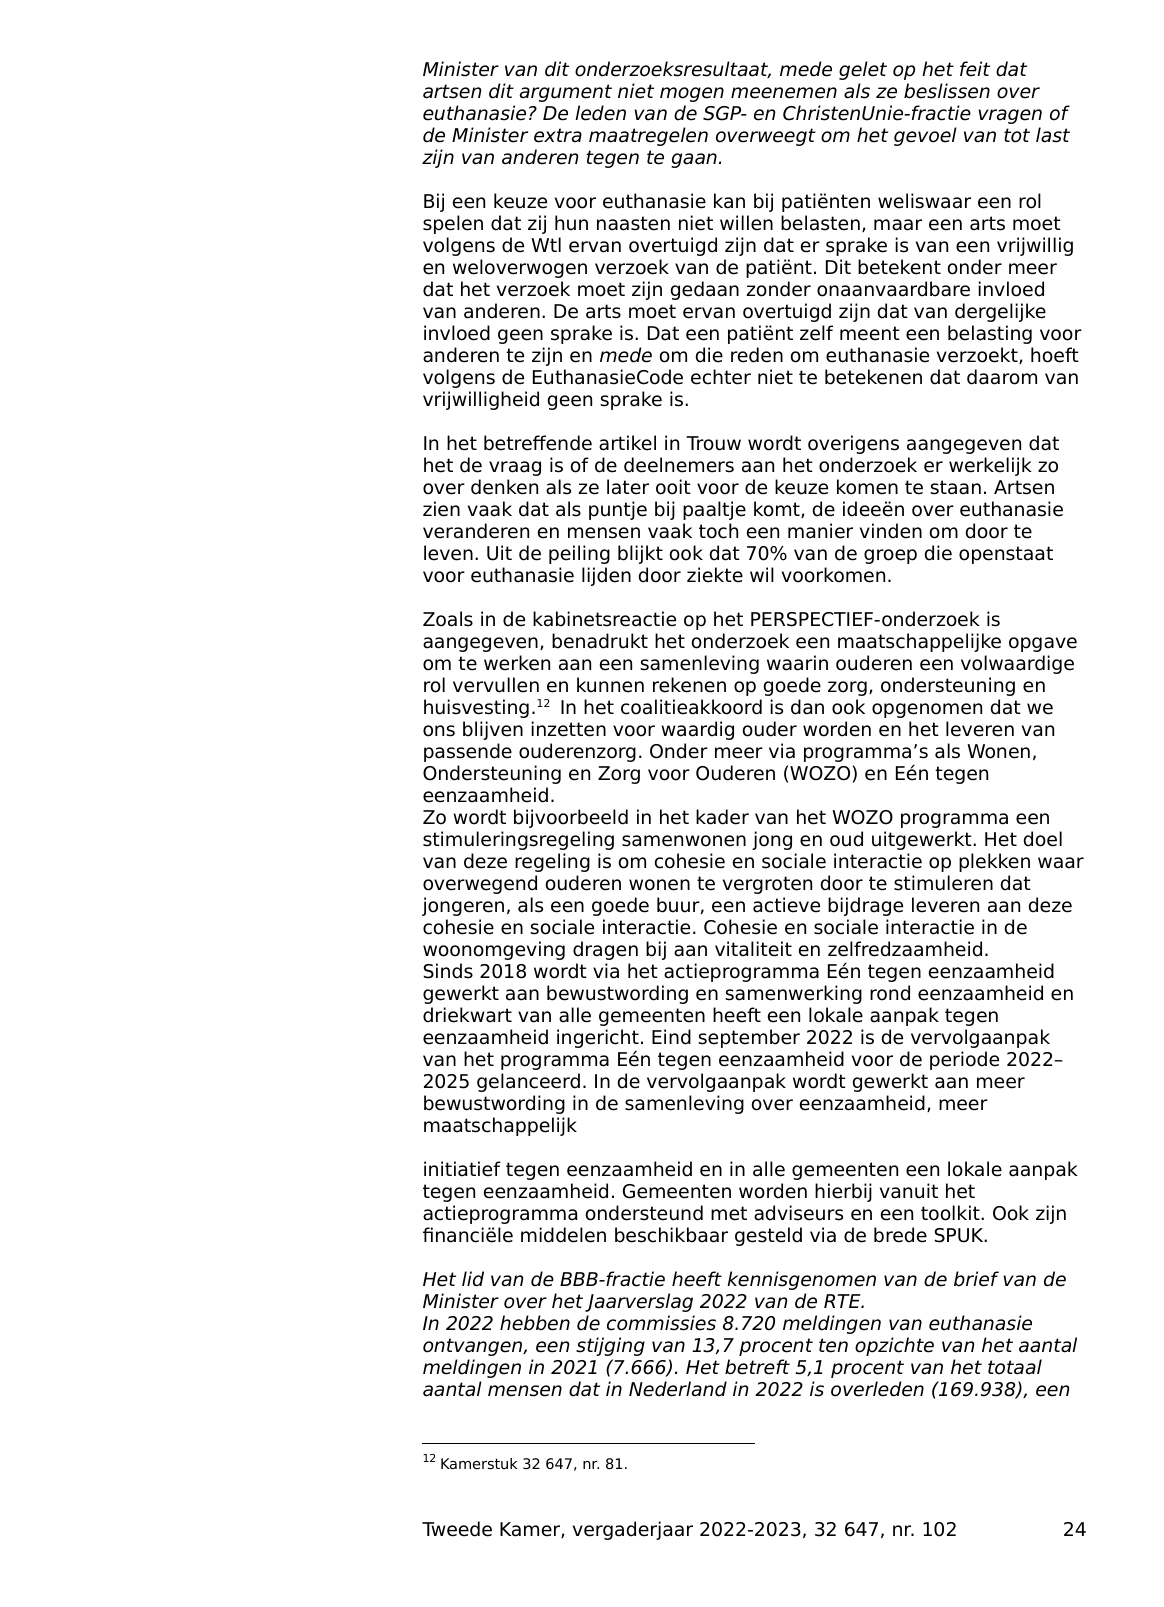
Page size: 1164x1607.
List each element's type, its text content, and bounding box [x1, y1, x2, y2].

text Zoals in de kabinetsreactie op het PERSPECTIEF-onderzoek is aangegeven, benadrukt het onderzoek een maatschappelijke opgave om te werken aan een samenleving waarin ouderen een volwaardige rol vervullen en kunnen rekenen op goede zorg, ondersteuning en huisvesting. In het coalitieakkoord is dan ook opgenomen dat we ons blijven inzetten voor waardig ouder worden en het leveren van passende ouderenzorg. Onder meer via programma’s als Wonen, Ondersteuning en Zorg voor Ouderen (WOZO) en Eén tegen eenzaamheid. [422, 609, 1087, 807]
text Kamerstuk 32 647, nr. 81. [422, 1452, 1087, 1474]
text Minister van dit onderzoeksresultaat, mede gelet op het feit dat artsen dit argument niet mogen meenemen als ze beslissen over euthanasie? De leden van de SGP- en ChristenUnie-fractie vragen of de Minister extra maatregelen overweegt om het gevoel van tot last zijn van anderen tegen te gaan. [422, 59, 1087, 169]
text In het betreffende artikel in Trouw wordt overigens aangegeven dat het de vraag is of de deelnemers aan het onderzoek er werkelijk zo over denken als ze later ooit voor de keuze komen te staan. Artsen zien vaak dat als puntje bij paaltje komt, de ideeën over euthanasie veranderen en mensen vaak toch een manier vinden om door te leven. Uit de peiling blijkt ook dat 70% van de groep die openstaat voor euthanasie lijden door ziekte wil voorkomen. [422, 433, 1087, 587]
text initiatief tegen eenzaamheid en in alle gemeenten een lokale aanpak tegen eenzaamheid. Gemeenten worden hierbij vanuit het actieprogramma ondersteund met adviseurs en een toolkit. Ook zijn financiële middelen beschikbaar gesteld via de brede SPUK. [422, 1159, 1087, 1247]
text Zo wordt bijvoorbeeld in het kader van het WOZO programma een stimuleringsregeling samenwonen jong en oud uitgewerkt. Het doel van deze regeling is om cohesie en sociale interactie op plekken waar overwegend ouderen wonen te vergroten door te stimuleren dat jongeren, als een goede buur, een actieve bijdrage leveren aan deze cohesie en sociale interactie. Cohesie en sociale interactie in de woonomgeving dragen bij aan vitaliteit en zelfredzaamheid. [422, 807, 1087, 961]
text In 2022 hebben de commissies 8.720 meldingen van euthanasie ontvangen, een stijging van 13,7 procent ten opzichte van het aantal meldingen in 2021 (7.666). Het betreft 5,1 procent van het totaal aantal mensen dat in Nederland in 2022 is overleden (169.938), een [422, 1313, 1087, 1401]
text Sinds 2018 wordt via het actieprogramma Eén tegen eenzaamheid gewerkt aan bewustwording en samenwerking rond eenzaamheid en driekwart van alle gemeenten heeft een lokale aanpak tegen eenzaamheid ingericht. Eind september 2022 is de vervolgaanpak van het programma Eén tegen eenzaamheid voor de periode 2022–2025 gelanceerd. In de vervolgaanpak wordt gewerkt aan meer bewustwording in de samenleving over eenzaamheid, meer maatschappelijk [422, 961, 1087, 1137]
text Het lid van de BBB-fractie heeft kennisgenomen van de brief van de Minister over het Jaarverslag 2022 van de RTE. [422, 1269, 1087, 1313]
text Bij een keuze voor euthanasie kan bij patiënten weliswaar een rol spelen dat zij hun naasten niet willen belasten, maar een arts moet volgens de Wtl ervan overtuigd zijn dat er sprake is van een vrijwillig en weloverwogen verzoek van de patiënt. Dit betekent onder meer dat het verzoek moet zijn gedaan zonder onaanvaardbare invloed van anderen. De arts moet ervan overtuigd zijn dat van dergelijke invloed geen sprake is. Dat een patiënt zelf meent een belasting voor anderen te zijn en mede om die reden om euthanasie verzoekt, hoeft volgens de EuthanasieCode echter niet te betekenen dat daarom van vrijwilligheid geen sprake is. [422, 191, 1087, 411]
